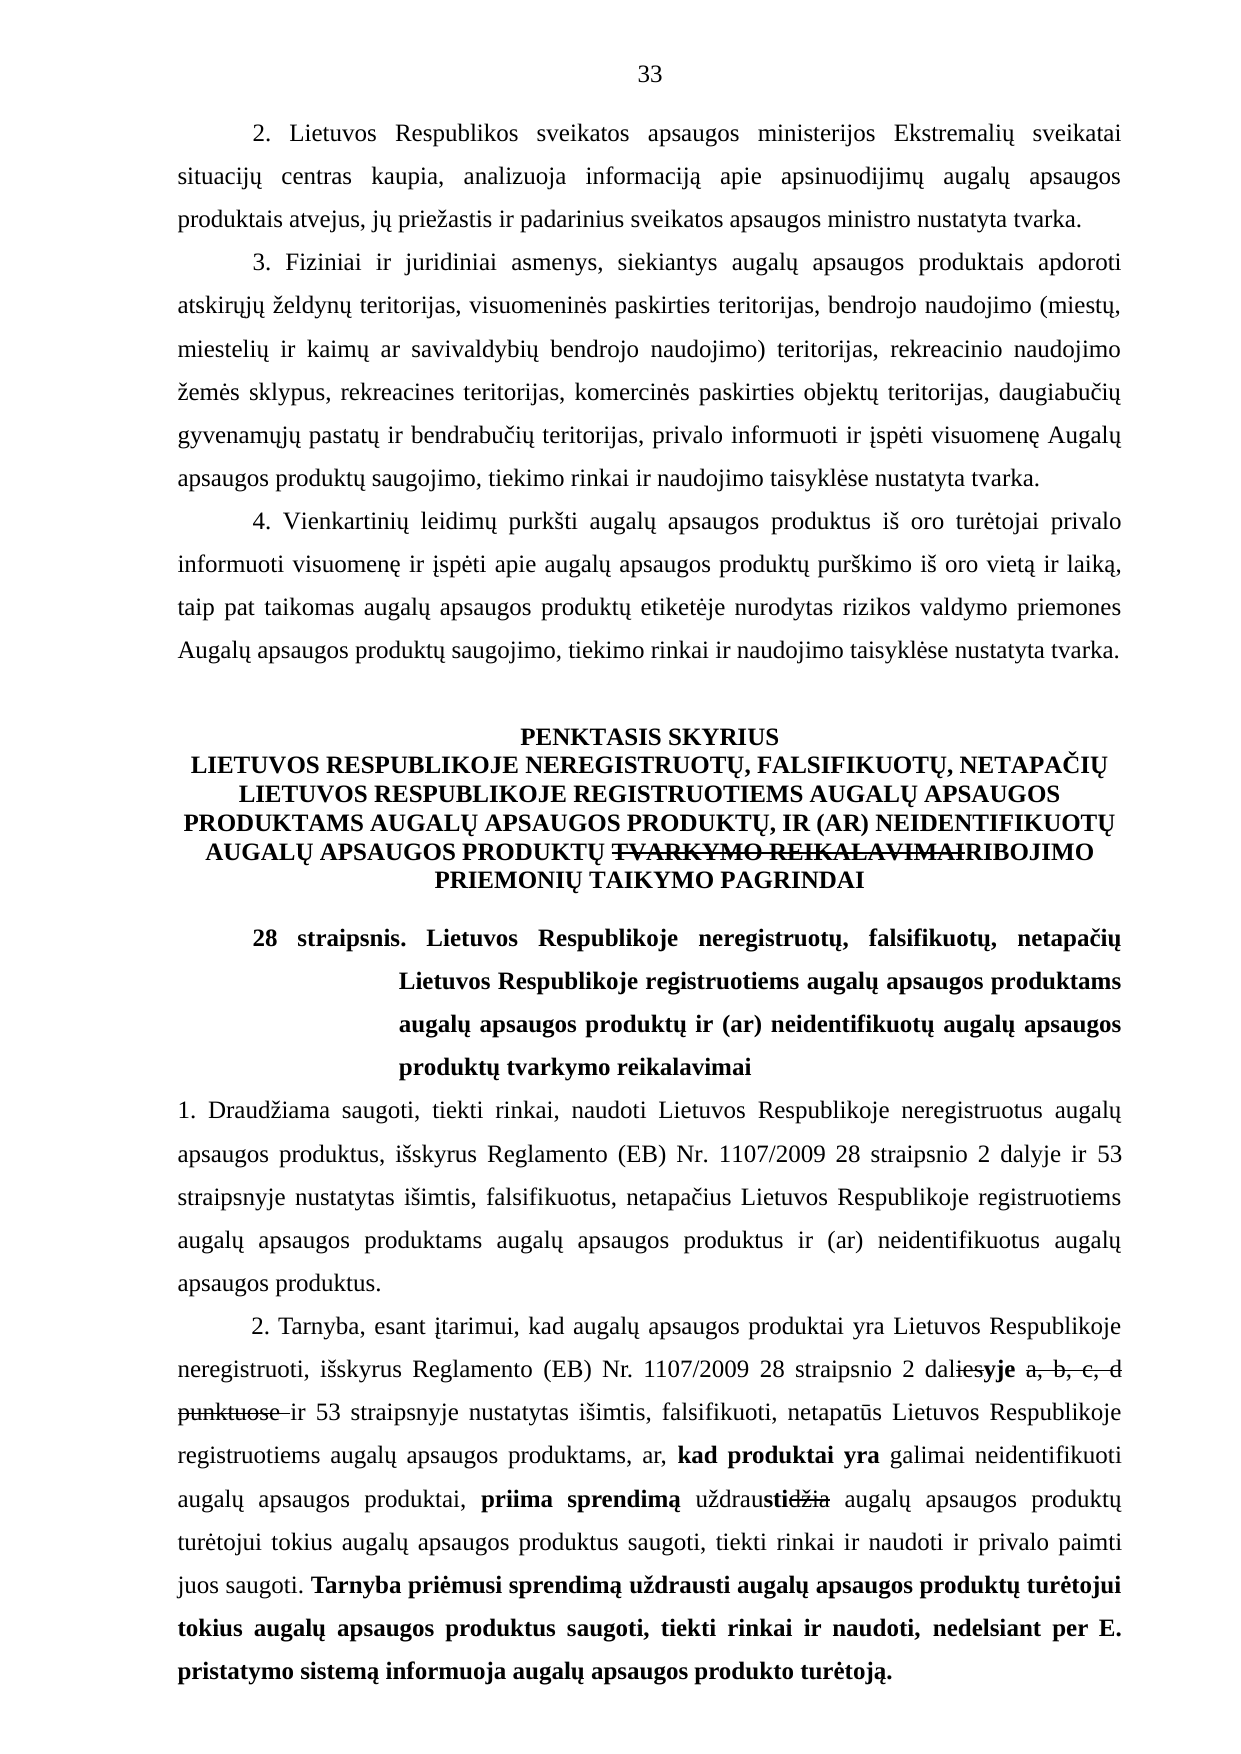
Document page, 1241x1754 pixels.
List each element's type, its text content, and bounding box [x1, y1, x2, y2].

text LIETUVOS RESPUBLIKOJE NEREGISTRUOTŲ, FALSIFIKUOTŲ, NETAPAČIŲ LIETUVOS RESPUBLIKOJE REGISTRUOTIEMS AUGALŲ APSAUGOS PRODUKTAMS AUGALŲ APSAUGOS PRODUKTŲ, IR (AR) NEIDENTIFIKUOTŲ AUGALŲ APSAUGOS PRODUKTŲ TVARKYMO REIKALAVIMAIRIBOJIMO PRIEMONIŲ TAIKYMO PAGRINDAI [177, 751, 1122, 894]
text 3. Fiziniai ir juridiniai asmenys, siekiantys augalų apsaugos produktais apdoroti atskirųjų želdynų teritorijas, visuomeninės paskirties teritorijas, bendrojo naudojimo (miestų, miestelių ir kaimų ar savivaldybių bendrojo naudojimo) teritorijas, rekreacinio naudojimo žemės sklypus, rekreacines teritorijas, komercinės paskirties objektų teritorijas, daugiabučių gyvenamųjų pastatų ir bendrabučių teritorijas, privalo informuoti ir įspėti visuomenę Augalų apsaugos produktų saugojimo, tiekimo rinkai ir naudojimo taisyklėse nustatyta tvarka. [177, 247, 1122, 492]
text 4. Vienkartinių leidimų purkšti augalų apsaugos produktus iš oro turėtojai privalo informuoti visuomenę ir įspėti apie augalų apsaugos produktų purškimo iš oro vietą ir laiką, taip pat taikomas augalų apsaugos produktų etiketėje nurodytas rizikos valdymo priemones Augalų apsaugos produktų saugojimo, tiekimo rinkai ir naudojimo taisyklėse nustatyta tvarka. [177, 506, 1122, 664]
text 2. Lietuvos Respublikos sveikatos apsaugos ministerijos Ekstremalių sveikatai situacijų centras kaupia, analizuoja informaciją apie apsinuodijimų augalų apsaugos produktais atvejus, jų priežastis ir padarinius sveikatos apsaugos ministro nustatyta tvarka. [177, 118, 1122, 233]
text PENKTASIS SKYRIUS [177, 722, 1122, 751]
text 1. Draudžiama saugoti, tiekti rinkai, naudoti Lietuvos Respublikoje neregistruotus augalų apsaugos produktus, išskyrus Reglamento (EB) Nr. 1107/2009 28 straipsnio 2 dalyje ir 53 straipsnyje nustatytas išimtis, falsifikuotus, netapačius Lietuvos Respublikoje registruotiems augalų apsaugos produktams augalų apsaugos produktus ir (ar) neidentifikuotus augalų apsaugos produktus. [177, 1096, 1122, 1297]
text 2. Tarnyba, esant įtarimui, kad augalų apsaugos produktai yra Lietuvos Respublikoje neregistruoti, išskyrus Reglamento (EB) Nr. 1107/2009 28 straipsnio 2 daliesyje a, b, c, d punktuose ir 53 straipsnyje nustatytas išimtis, falsifikuoti, netapatūs Lietuvos Respublikoje registruotiems augalų apsaugos produktams, ar, kad produktai yra galimai neidentifikuoti augalų apsaugos produktai, priima sprendimą uždraustidžia augalų apsaugos produktų turėtojui tokius augalų apsaugos produktus saugoti, tiekti rinkai ir naudoti ir privalo paimti juos saugoti. Tarnyba priėmusi sprendimą uždrausti augalų apsaugos produktų turėtojui tokius augalų apsaugos produktus saugoti, tiekti rinkai ir naudoti, nedelsiant per E. pristatymo sistemą informuoja augalų apsaugos produkto turėtoją. [177, 1311, 1122, 1685]
text 28 straipsnis. Lietuvos Respublikoje neregistruotų, falsifikuotų, netapačių Lietuvos Respublikoje registruotiems augalų apsaugos produktams augalų apsaugos produktų ir (ar) neidentifikuotų augalų apsaugos produktų tvarkymo reikalavimai [252, 923, 1122, 1081]
